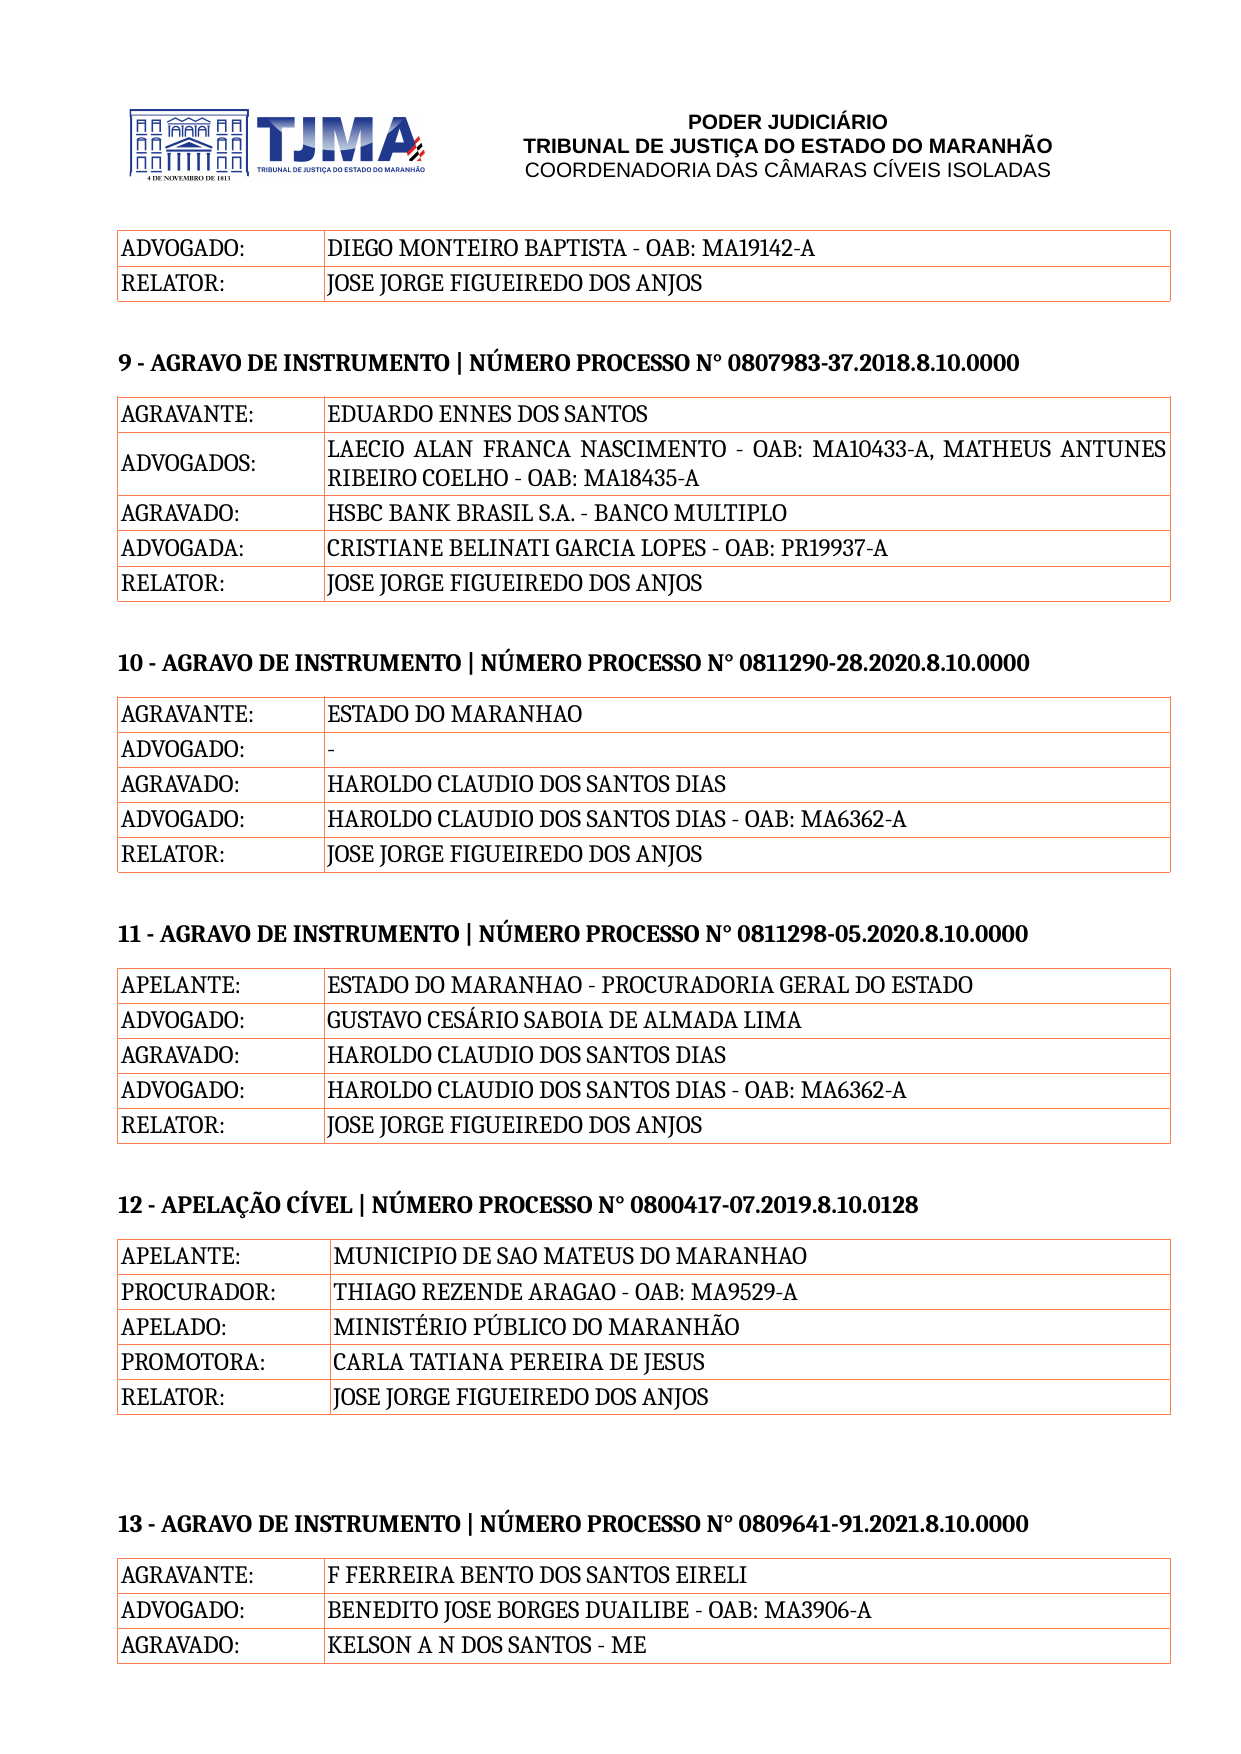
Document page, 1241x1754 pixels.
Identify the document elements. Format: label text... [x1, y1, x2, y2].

text 10 - AGRAVO DE INSTRUMENTO | NÚMERO PROCESSO N° 0811290-28.2020.8.10.0000 [118, 649, 1181, 677]
table_cell RELATOR: [118, 567, 324, 601]
text 13 - AGRAVO DE INSTRUMENTO | NÚMERO PROCESSO N° 0809641-91.2021.8.10.0000 [118, 1510, 1181, 1539]
table_cell JOSE JORGE FIGUEIREDO DOS ANJOS [325, 267, 1170, 301]
table_cell ADVOGADA: [118, 531, 324, 566]
table_header APELANTE: [118, 969, 324, 1003]
table_header AGRAVANTE: [118, 398, 324, 431]
table_cell MINISTÉRIO PÚBLICO DO MARANHÃO [331, 1310, 1170, 1344]
table_cell AGRAVADO: [118, 1039, 324, 1073]
table_cell APELADO: [118, 1310, 330, 1344]
table_header AGRAVANTE: [118, 698, 324, 731]
text 12 - APELAÇÃO CÍVEL | NÚMERO PROCESSO N° 0800417-07.2019.8.10.0128 [118, 1191, 1181, 1220]
table_cell LAECIO ALAN FRANCA NASCIMENTO - OAB: MA10433-A, MATHEUS ANTUNES RIBEIRO COELHO - OAB: MA18435-A [325, 433, 1170, 495]
table_cell JOSE JORGE FIGUEIREDO DOS ANJOS [331, 1380, 1170, 1414]
table_header EDUARDO ENNES DOS SANTOS [325, 398, 1170, 431]
table_cell ADVOGADO: [118, 231, 324, 266]
table_cell ADVOGADO: [118, 803, 324, 837]
text 11 - AGRAVO DE INSTRUMENTO | NÚMERO PROCESSO N° 0811298-05.2020.8.10.0000 [118, 920, 1181, 949]
table_header ESTADO DO MARANHAO [325, 698, 1170, 731]
table_cell RELATOR: [118, 1380, 330, 1414]
table_header ESTADO DO MARANHAO - PROCURADORIA GERAL DO ESTADO [325, 969, 1170, 1003]
table_cell JOSE JORGE FIGUEIREDO DOS ANJOS [325, 567, 1170, 601]
table_cell ADVOGADO: [118, 1004, 324, 1038]
table_cell KELSON A N DOS SANTOS - ME [325, 1629, 1170, 1663]
table_cell RELATOR: [118, 1109, 324, 1143]
table_header APELANTE: [118, 1240, 330, 1274]
table_cell HSBC BANK BRASIL S.A. - BANCO MULTIPLO [325, 496, 1170, 530]
table_cell CRISTIANE BELINATI GARCIA LOPES - OAB: PR19937-A [325, 531, 1170, 566]
table_header F FERREIRA BENTO DOS SANTOS EIRELI [325, 1559, 1170, 1593]
table_cell ADVOGADO: [118, 733, 324, 767]
table_cell RELATOR: [118, 267, 324, 301]
table_cell THIAGO REZENDE ARAGAO - OAB: MA9529-A [331, 1275, 1170, 1309]
table_cell PROCURADOR: [118, 1275, 330, 1309]
table_cell BENEDITO JOSE BORGES DUAILIBE - OAB: MA3906-A [325, 1594, 1170, 1628]
table_cell DIEGO MONTEIRO BAPTISTA - OAB: MA19142-A [325, 231, 1170, 266]
table_cell AGRAVADO: [118, 1629, 324, 1663]
table_cell AGRAVADO: [118, 496, 324, 530]
text 9 - AGRAVO DE INSTRUMENTO | NÚMERO PROCESSO N° 0807983-37.2018.8.10.0000 [118, 349, 1181, 377]
table_header AGRAVANTE: [118, 1559, 324, 1593]
table_header MUNICIPIO DE SAO MATEUS DO MARANHAO [331, 1240, 1170, 1274]
table_cell JOSE JORGE FIGUEIREDO DOS ANJOS [325, 838, 1170, 872]
table_cell AGRAVADO: [118, 768, 324, 802]
table_cell JOSE JORGE FIGUEIREDO DOS ANJOS [325, 1109, 1170, 1143]
table_cell CARLA TATIANA PEREIRA DE JESUS [331, 1345, 1170, 1379]
table_cell HAROLDO CLAUDIO DOS SANTOS DIAS - OAB: MA6362-A [325, 1074, 1170, 1108]
table_cell HAROLDO CLAUDIO DOS SANTOS DIAS [325, 768, 1170, 802]
table_cell HAROLDO CLAUDIO DOS SANTOS DIAS - OAB: MA6362-A [325, 803, 1170, 837]
table_cell GUSTAVO CESÁRIO SABOIA DE ALMADA LIMA [325, 1004, 1170, 1038]
table_cell PROMOTORA: [118, 1345, 330, 1379]
table_cell ADVOGADOS: [118, 433, 324, 495]
table_cell HAROLDO CLAUDIO DOS SANTOS DIAS [325, 1039, 1170, 1073]
table_cell RELATOR: [118, 838, 324, 872]
table_cell ADVOGADO: [118, 1594, 324, 1628]
table_cell - [325, 733, 1170, 767]
table_cell ADVOGADO: [118, 1074, 324, 1108]
